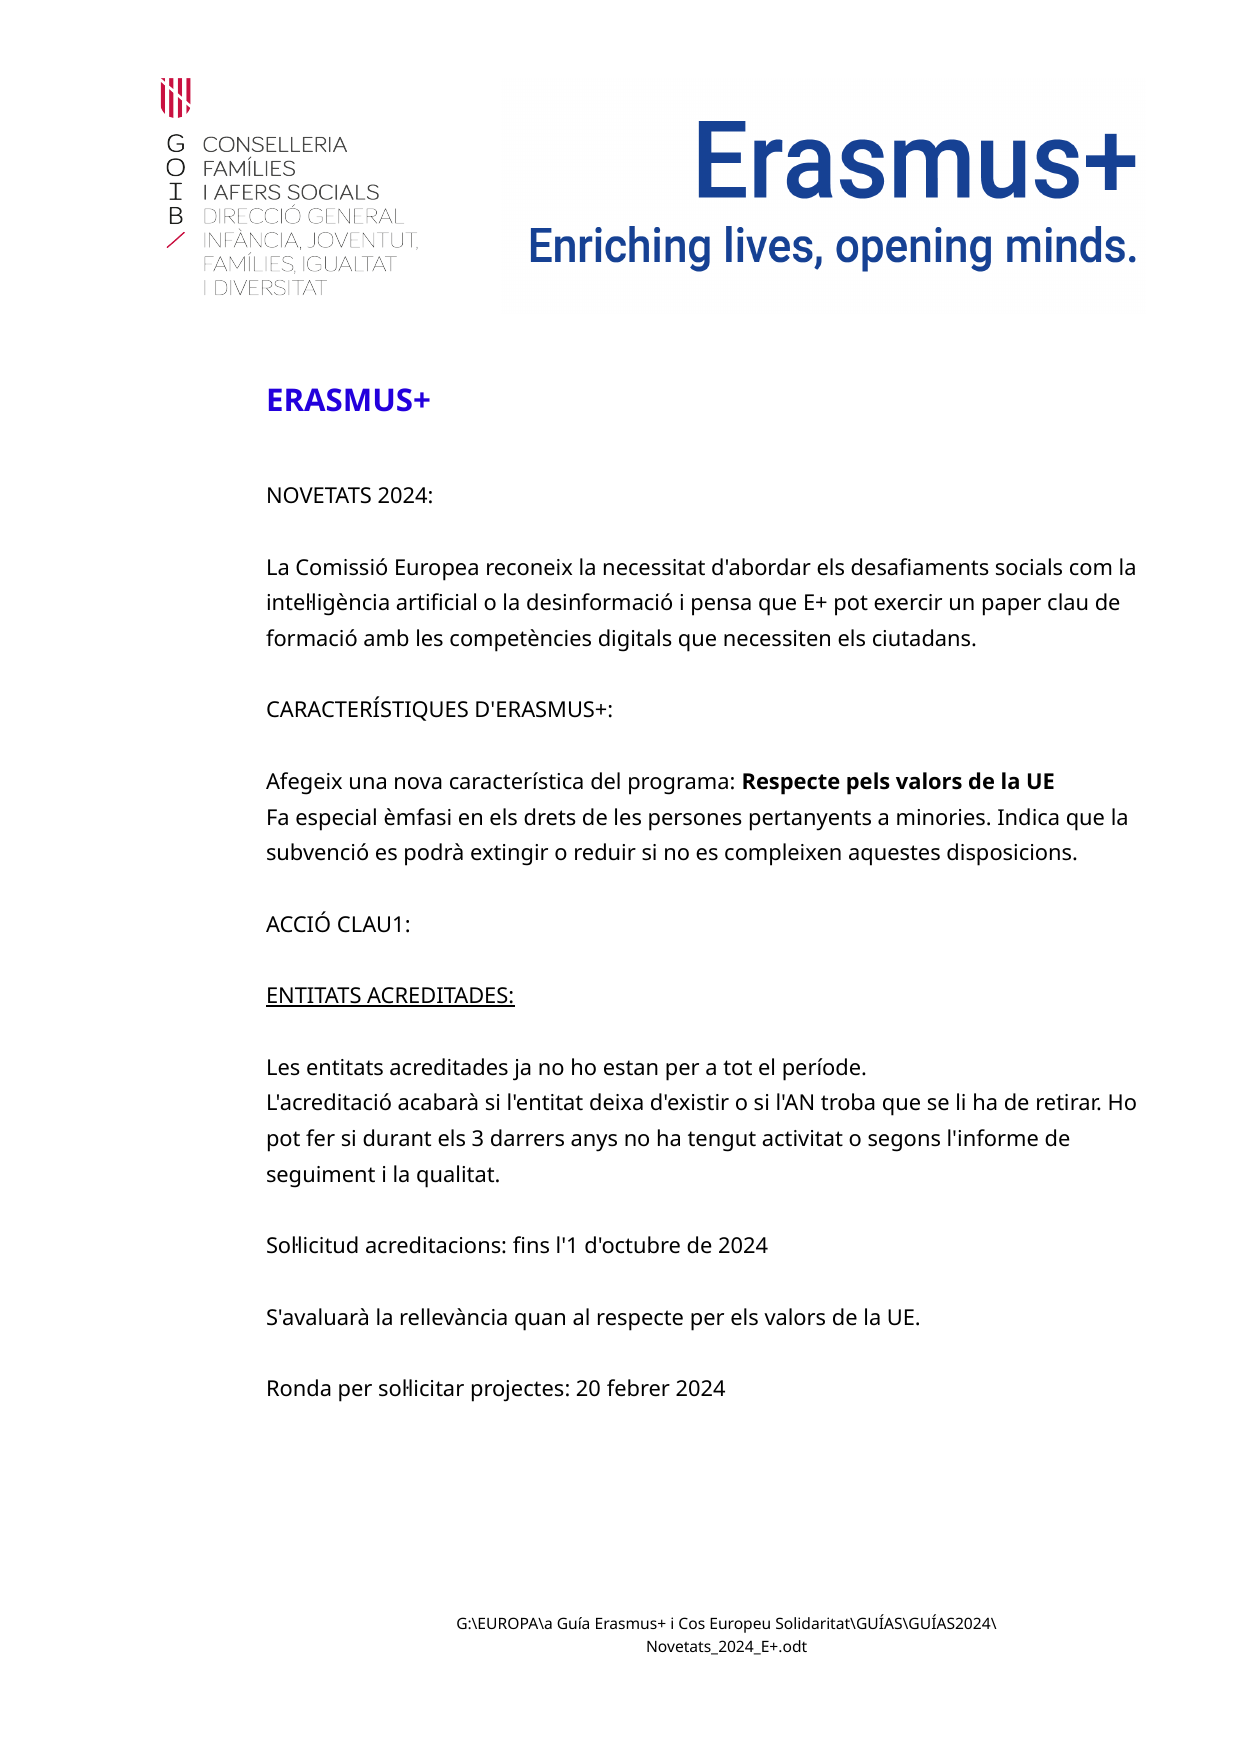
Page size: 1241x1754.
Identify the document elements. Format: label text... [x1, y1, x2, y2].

text L'acreditació acabarà si l'entitat deixa d'existir o si l'AN troba que se li ha de retirar. Ho pot fer si durant els 3 darrers anys no ha tengut activitat o segons l'informe de seguiment i la qualitat. [266, 1087, 1152, 1189]
text CARACTERÍSTIQUES D'ERASMUS+: [266, 694, 1152, 724]
text La Comissió Europea reconeix la necessitat d'abordar els desafiaments socials com la intel·ligència artificial o la desinformació i pensa que E+ pot exercir un paper clau de formació amb les competències digitals que necessiten els ciutadans. [266, 551, 1152, 653]
text ENTITATS ACREDITADES: [266, 980, 1152, 1010]
text NOVETATS 2024: [266, 480, 1152, 510]
text Sol·licitud acreditacions: fins l'1 d'octubre de 2024 [266, 1230, 1152, 1260]
text Afegeix una nova característica del programa: Respecte pels valors de la UE [266, 766, 1152, 796]
text S'avaluarà la rellevància quan al respecte per els valors de la UE. [266, 1302, 1152, 1332]
text Ronda per sol·licitar projectes: 20 febrer 2024 [266, 1373, 1152, 1403]
text ERASMUS+ [266, 378, 1152, 421]
text Les entitats acreditades ja no ho estan per a tot el període. [266, 1052, 1152, 1081]
text Fa especial èmfasi en els drets de les persones pertanyents a minories. Indica que la subvenció es podrà extingir o reduir si no es compleixen aquestes disposicions. [266, 802, 1152, 867]
text ACCIÓ CLAU1: [266, 909, 1152, 938]
picture [500, 78, 1147, 314]
picture [139, 65, 433, 312]
